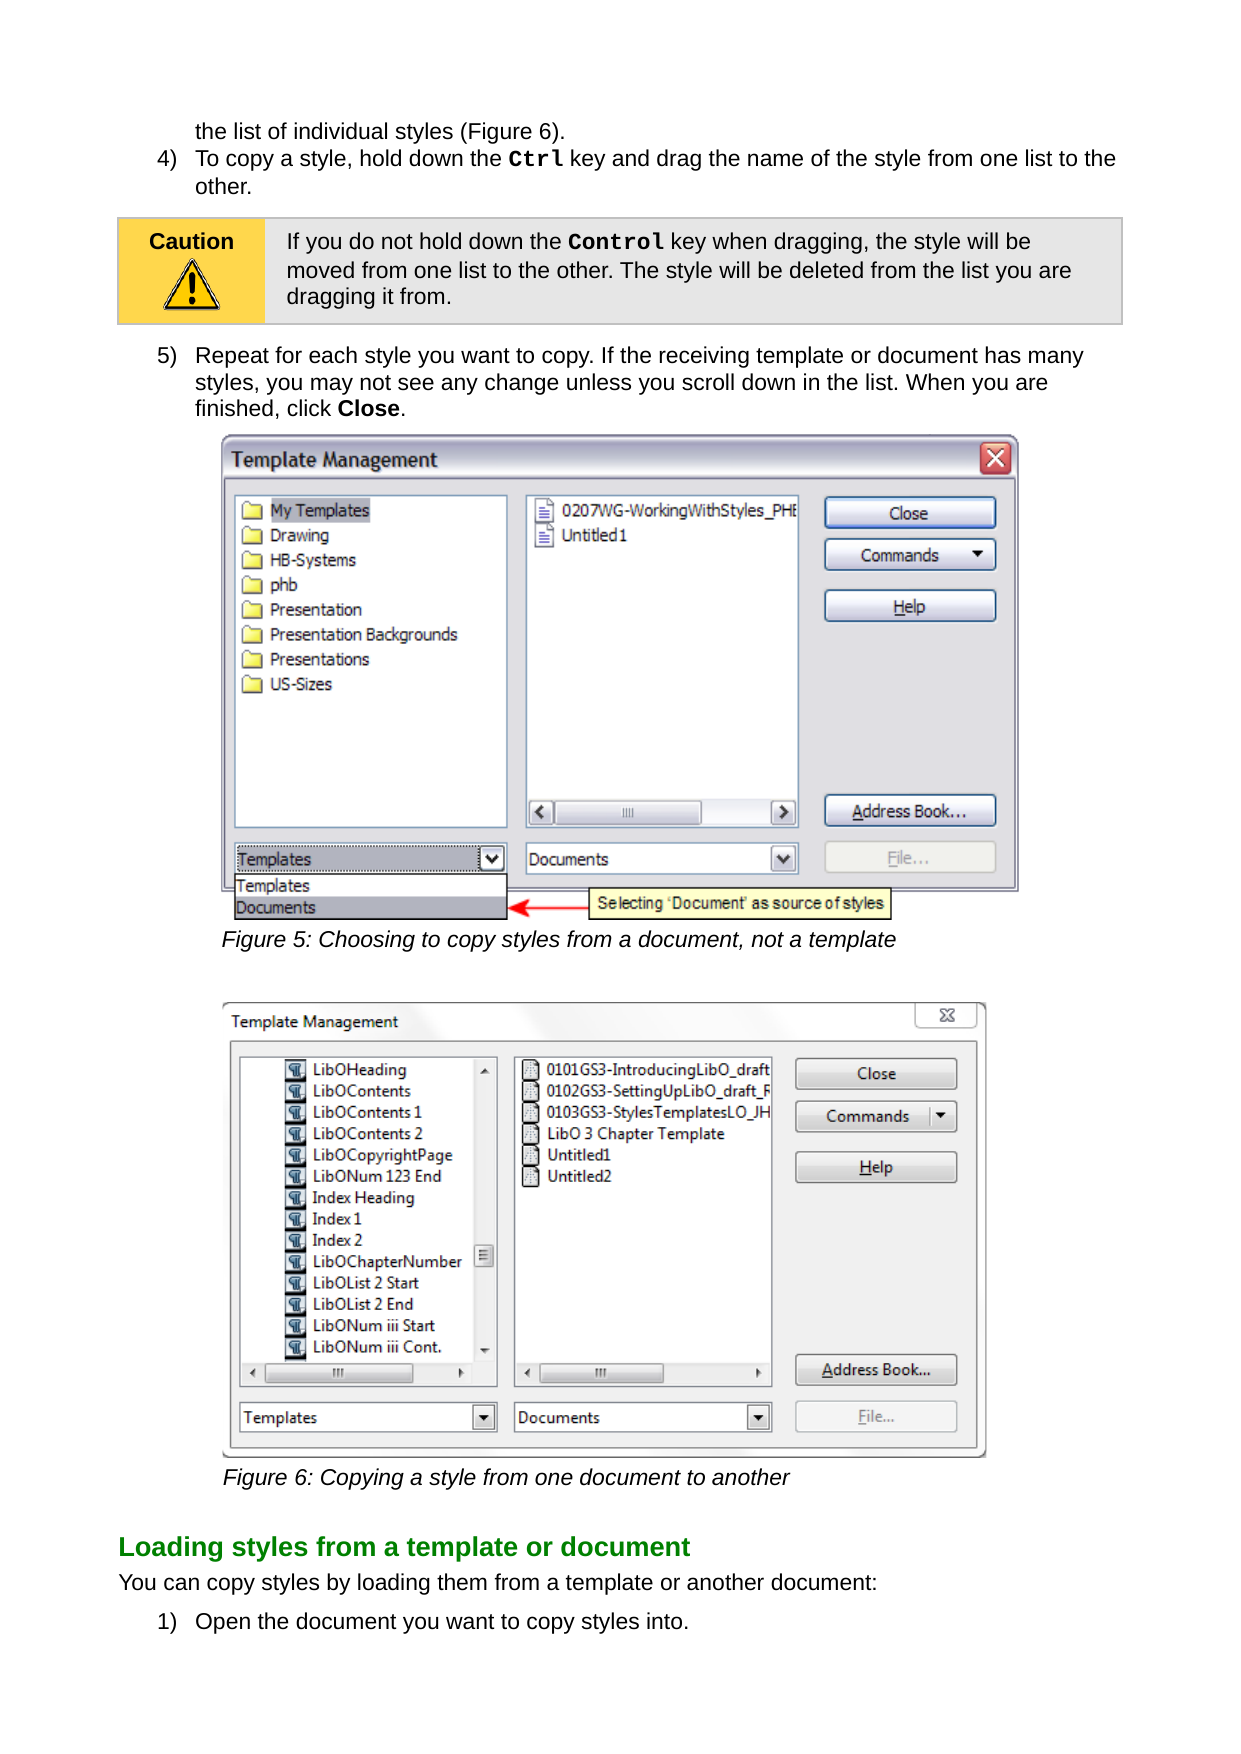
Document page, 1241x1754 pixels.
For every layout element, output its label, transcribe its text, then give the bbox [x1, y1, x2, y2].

picture [221, 434, 1019, 920]
text Figure 6: Copying a style from one document to another [223, 1464, 1017, 1490]
table_header If you do not hold down the Control key when dragging, the style will be moved from one list to the other. The style will be deleted from the list you are dragging it from. [265, 219, 1121, 323]
list Repeat for each style you want to copy. If the receiving template or document has many styles, you may not see any change unless you scroll down in the list. When you are finished, click Close. [177, 342, 1122, 422]
text You can copy styles by loading them from a template or another document: [118, 1569, 1122, 1595]
subtitle Loading styles from a template or document [118, 1531, 1122, 1562]
list To copy a style, hold down the Ctrl key and drag the name of the style from one list to the other. [177, 144, 1122, 199]
text Figure 5: Choosing to copy styles from a document, not a template [221, 926, 1019, 952]
list Open the document you want to copy styles into. [177, 1608, 1122, 1634]
list the list of individual styles (Figure 6). [177, 118, 1122, 144]
picture [159, 254, 224, 314]
table_header Caution [119, 219, 265, 323]
picture [222, 1002, 987, 1458]
